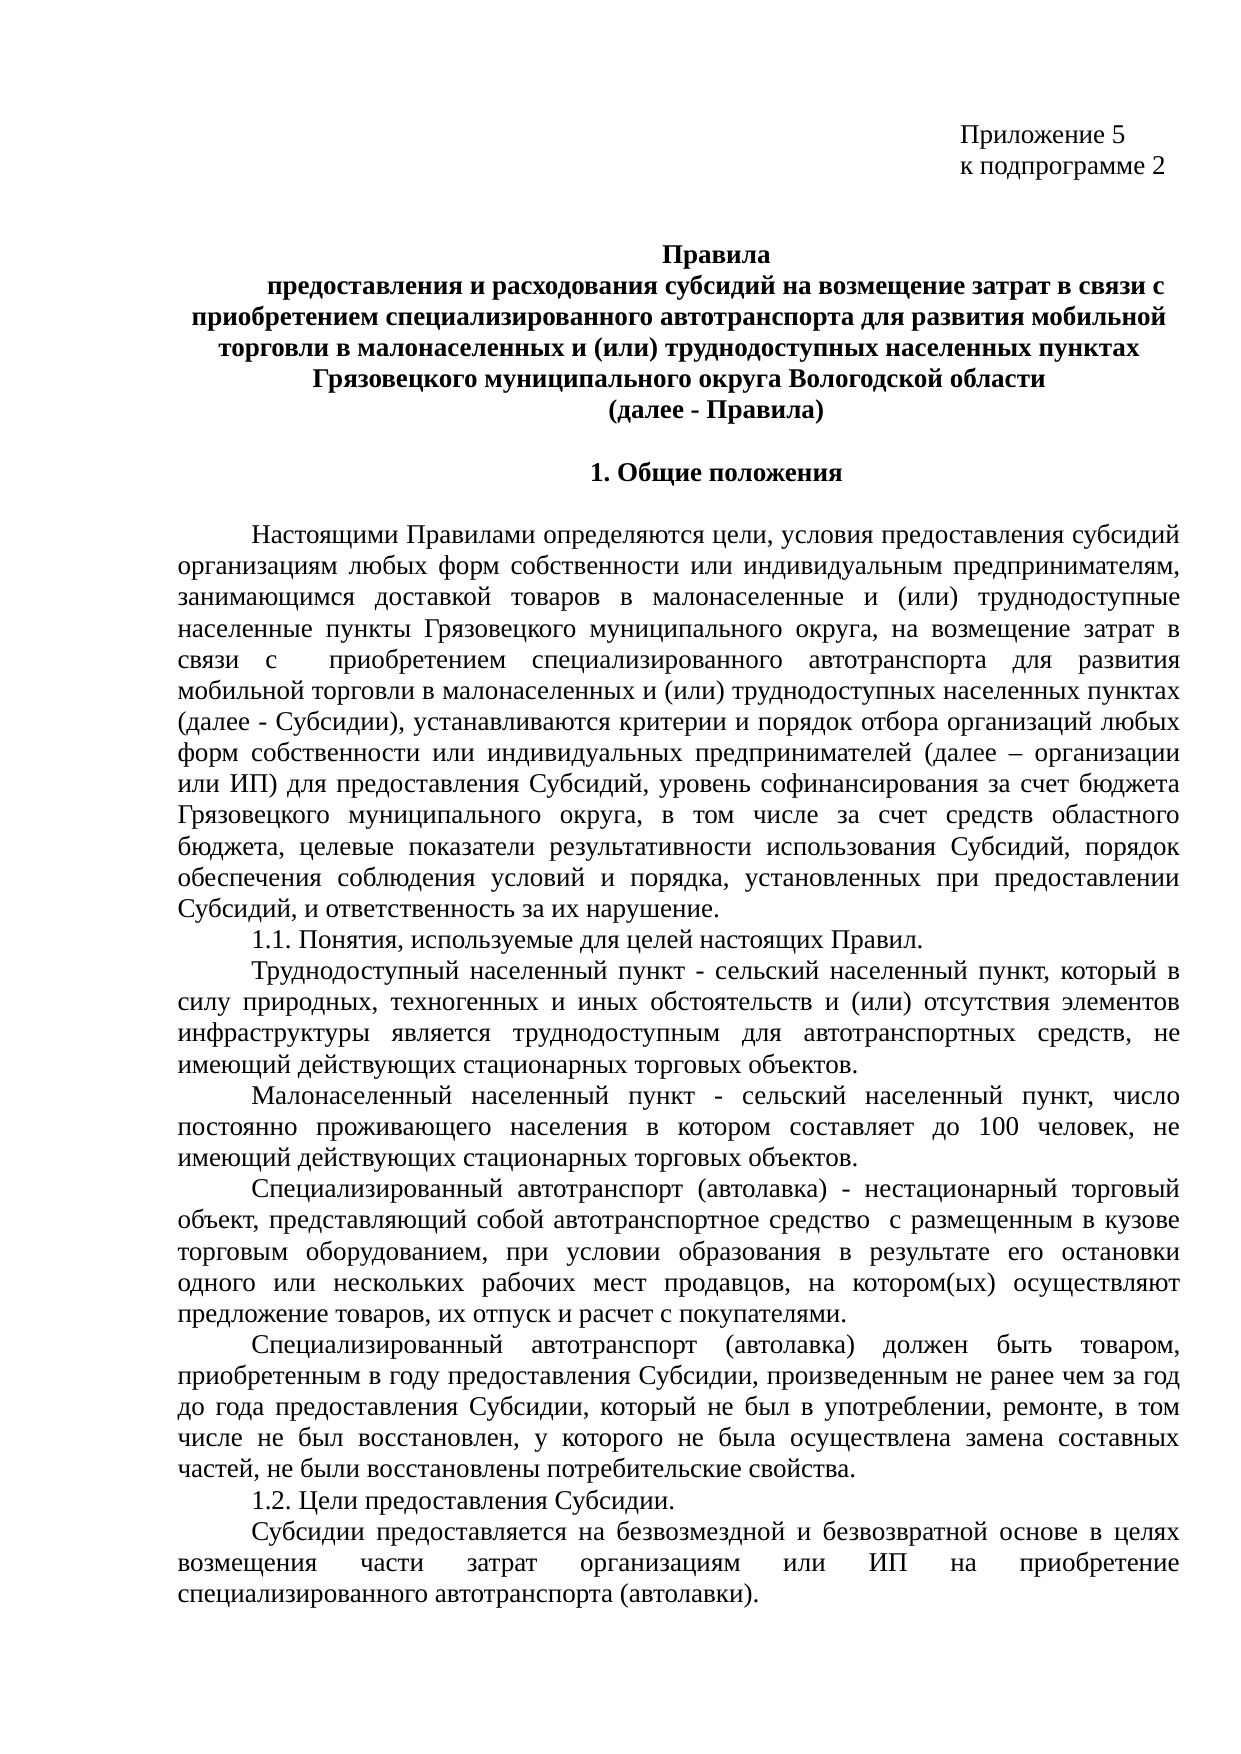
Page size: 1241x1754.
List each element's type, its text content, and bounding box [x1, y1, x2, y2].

text Специализированный автотранспорт (автолавка) должен быть товаром, приобретенным в году предоставления Субсидии, произведенным не ранее чем за год до года предоставления Субсидии, который не был в употреблении, ремонте, в том числе не был восстановлен, у которого не была осуществлена замена составных частей, не были восстановлены потребительские свойства. [177, 1328, 1181, 1484]
text Специализированный автотранспорт (автолавка) - нестационарный торговый объект, представляющий собой автотранспортное средство с размещенным в кузове торговым оборудованием, при условии образования в результате его остановки одного или нескольких рабочих мест продавцов, на котором(ых) осуществляют предложение товаров, их отпуск и расчет с покупателями. [177, 1172, 1181, 1328]
text 1. Общие положения [177, 456, 1181, 487]
text (далее - Правила) [177, 394, 1181, 425]
text Труднодоступный населенный пункт - сельский населенный пункт, который в силу природных, техногенных и иных обстоятельств и (или) отсутствия элементов инфраструктуры является труднодоступным для автотранспортных средств, не имеющий действующих стационарных торговых объектов. [177, 954, 1181, 1079]
text Субсидии предоставляется на безвозмездной и безвозвратной основе в целях возмещения части затрат организациям или ИП на приобретение специализированного автотранспорта (автолавки). [177, 1515, 1181, 1608]
text 1.1. Понятия, используемые для целей настоящих Правил. [177, 923, 1181, 954]
text Настоящими Правилами определяются цели, условия предоставления субсидий организациям любых форм собственности или индивидуальным предпринимателям, занимающимся доставкой товаров в малонаселенные и (или) труднодоступные населенные пункты Грязовецкого муниципального округа, на возмещение затрат в связи с приобретением специализированного автотранспорта для развития мобильной торговли в малонаселенных и (или) труднодоступных населенных пунктах (далее - Субсидии), устанавливаются критерии и порядок отбора организаций любых форм собственности или индивидуальных предпринимателей (далее – организации или ИП) для предоставления Субсидий, уровень софинансирования за счет бюджета Грязовецкого муниципального округа, в том числе за счет средств областного бюджета, целевые показатели результативности использования Субсидий, порядок обеспечения соблюдения условий и порядка, установленных при предоставлении Субсидий, и ответственность за их нарушение. [177, 518, 1181, 923]
text 1.2. Цели предоставления Субсидии. [177, 1484, 1181, 1515]
text к подпрограмме 2 [960, 149, 1181, 180]
text Приложение 5 [960, 118, 1181, 149]
text предоставления и расходования субсидий на возмещение затрат в связи с приобретением специализированного автотранспорта для развития мобильной торговли в малонаселенных и (или) труднодоступных населенных пунктах Грязовецкого муниципального округа Вологодской области [177, 269, 1181, 394]
text Малонаселенный населенный пункт - сельский населенный пункт, число постоянно проживающего населения в котором составляет до 100 человек, не имеющий действующих стационарных торговых объектов. [177, 1079, 1181, 1172]
text Правила [177, 238, 1181, 269]
